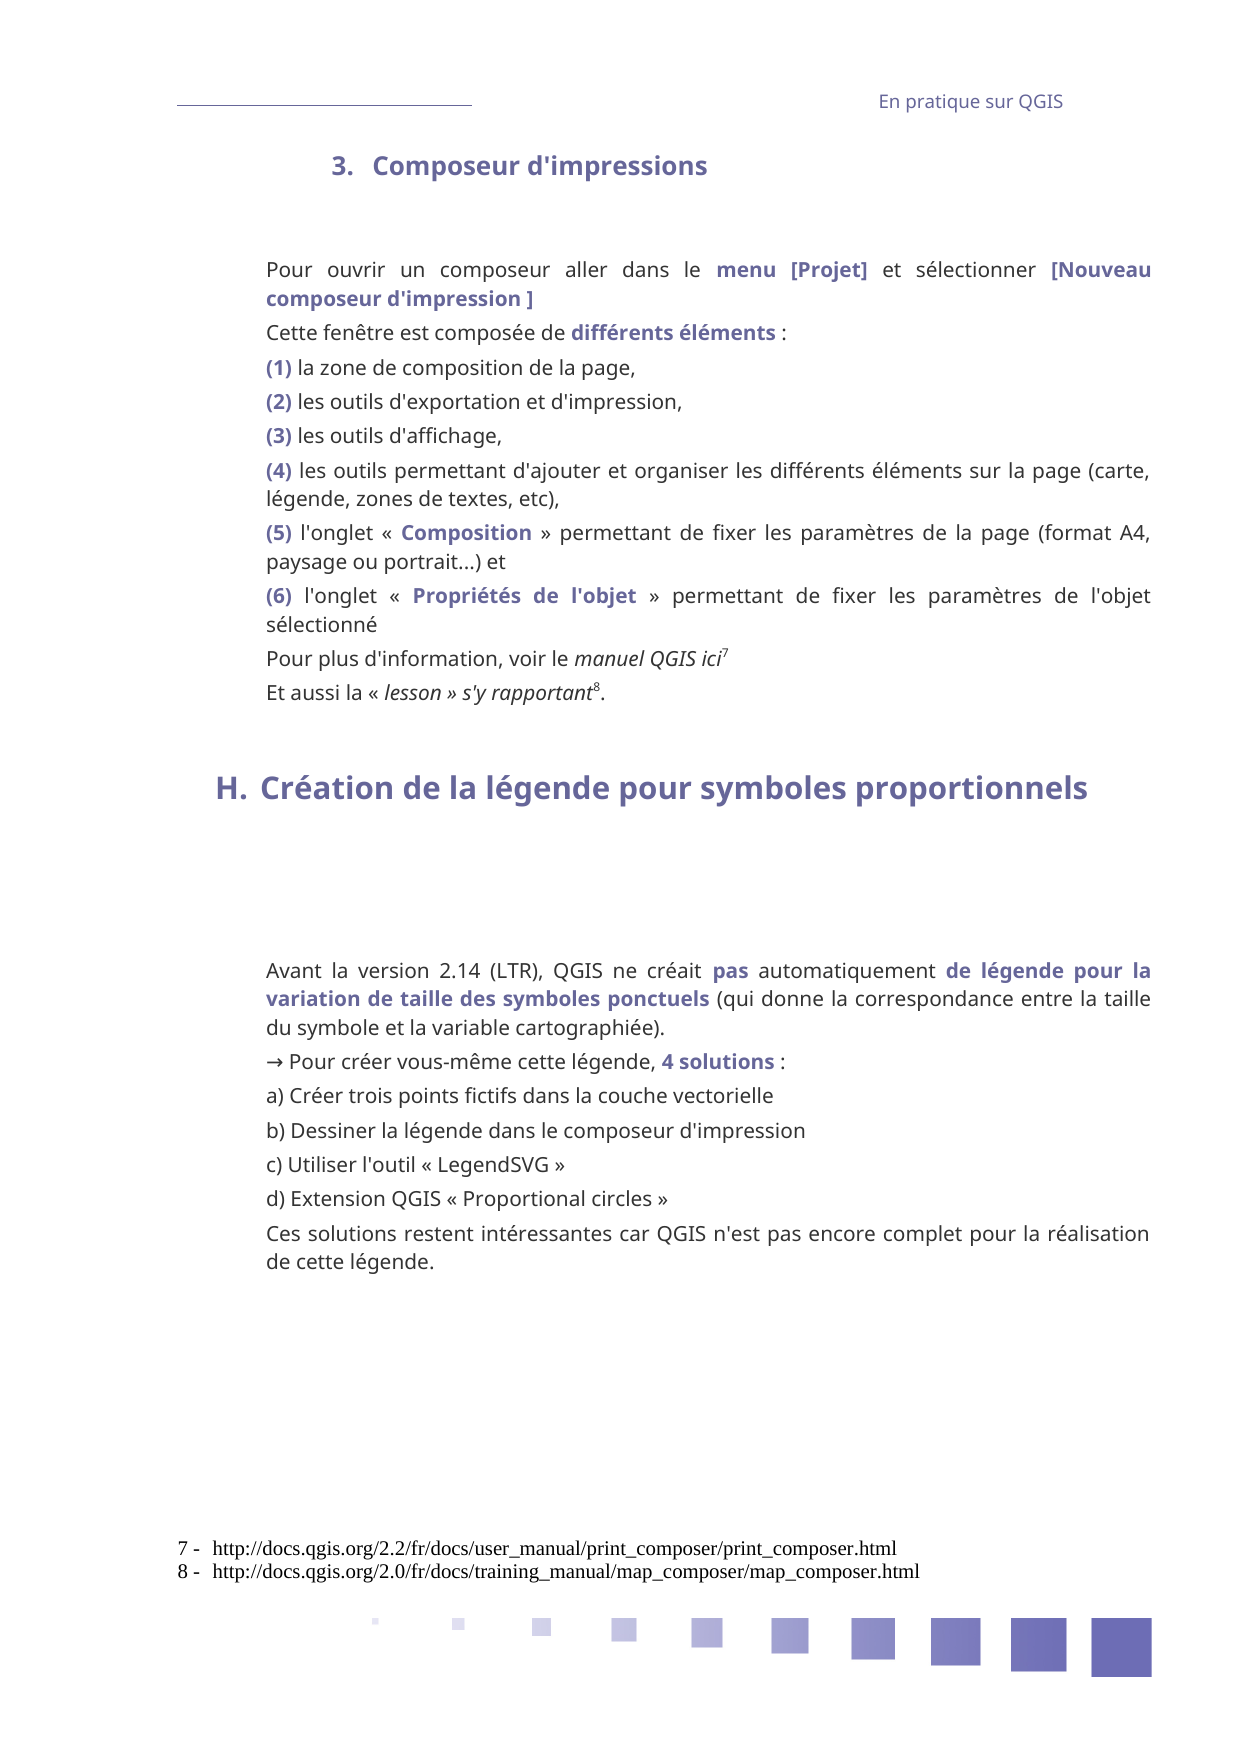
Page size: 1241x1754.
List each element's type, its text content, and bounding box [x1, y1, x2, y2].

title Création de la légende pour symboles proportionnels [207, 766, 1152, 809]
text http://docs.qgis.org/2.0/fr/docs/training_manual/map_composer/map_composer.html [177, 1559, 1152, 1583]
picture [177, 1618, 1152, 1677]
text Pour plus d'information, voir le manuel QGIS ici [266, 644, 1152, 673]
table_header Avant la version 2.14 (LTR), QGIS ne créait pas automatiquement de légende pour la variation de taille des symboles ponctuels (qui donne la correspondance entre la taille du symbole et la variable cartographiée). → Pour créer vous-même cette légende, 4 solutions : a) Créer trois points fictifs dans la couche vectorielle b) Dessiner la légende dans le composeur d'impression c) Utiliser l'outil « LegendSVG » d) Extension QGIS « Proportional circles » Ces solutions restent intéressantes car QGIS n'est pas encore complet pour la réalisation de cette légende. [266, 918, 1152, 1276]
text http://docs.qgis.org/2.2/fr/docs/user_manual/print_composer/print_composer.html [177, 1536, 1152, 1559]
title Composeur d'impressions [325, 124, 1152, 183]
text Et aussi la « lesson » s'y rapportant. [266, 678, 1152, 707]
table_header Pour ouvrir un composeur aller dans le menu [Projet] et sélectionner [Nouveau composeur d'impression ] Cette fenêtre est composée de différents éléments : (1) la zone de composition de la page, (2) les outils d'exportation et d'impression, (3) les outils d'affichage, (4) les outils permettant d'ajouter et organiser les différents éléments sur la page (carte, légende, zones de textes, etc), (5) l'onglet « Composition » permettant de fixer les paramètres de la page (format A4, paysage ou portrait...) et (6) l'onglet « Propriétés de l'objet » permettant de fixer les paramètres de l'objet sélectionné [266, 217, 1152, 638]
